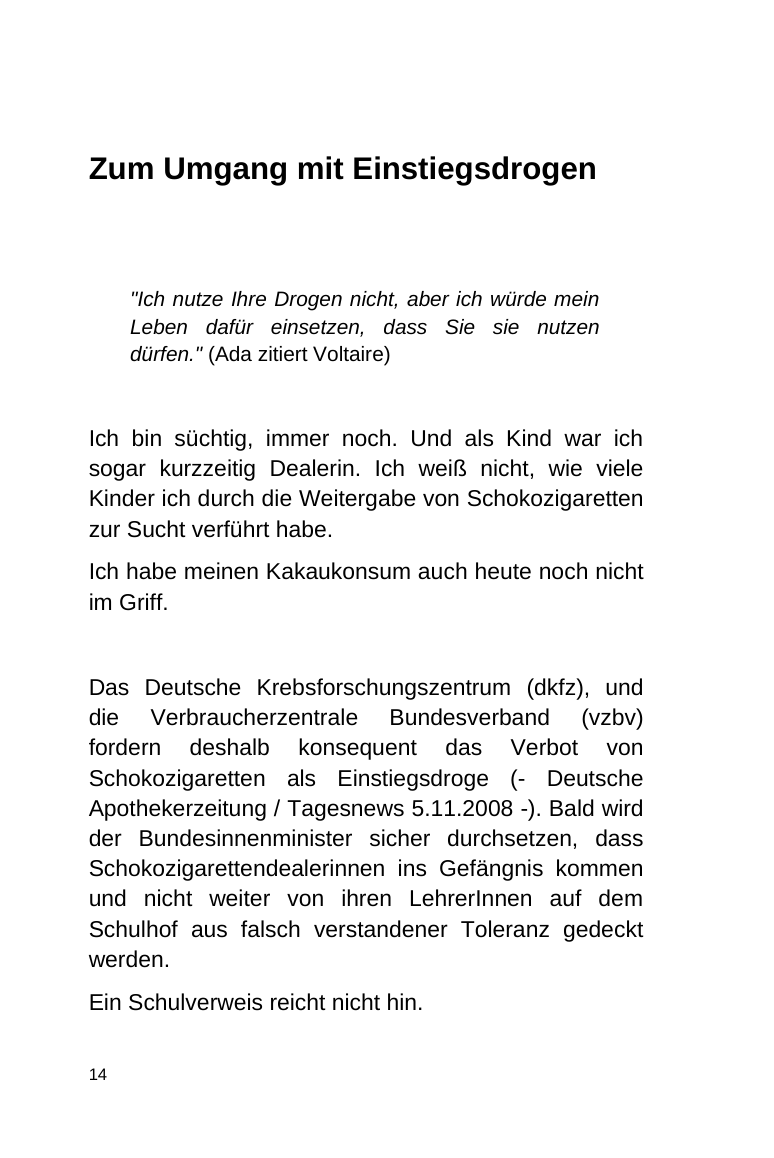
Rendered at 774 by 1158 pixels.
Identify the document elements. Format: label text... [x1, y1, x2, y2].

subtitle Zum Umgang mit Einstiegsdrogen [88, 150, 644, 186]
text Ich habe meinen Kakaukonsum auch heute noch nicht im Griff. [88, 558, 644, 615]
text "Ich nutze Ihre Drogen nicht, aber ich würde mein Leben dafür einsetzen, dass Sie sie nutzen dürfen." (Ada zitiert Voltaire) [130, 287, 602, 366]
text Ein Schulverweis reicht nicht hin. [88, 988, 644, 1015]
text Das Deutsche Krebsforschungszentrum (dkfz), und die Verbraucherzentrale Bundesverband (vzbv) fordern deshalb konsequent das Verbot von Schokozigaretten als Einstiegsdroge (- Deutsche Apothekerzeitung / Tagesnews 5.11.2008 -). Bald wird der Bundesinnenminister sicher durchsetzen, dass Schokozigarettendealerinnen ins Gefängnis kommen und nicht weiter von ihren LehrerInnen auf dem Schulhof aus falsch verstandener Toleranz gedeckt werden. [88, 674, 644, 972]
text Ich bin süchtig, immer noch. Und als Kind war ich sogar kurzzeitig Dealerin. Ich weiß nicht, wie viele Kinder ich durch die Weitergabe von Schokozigaretten zur Sucht verführt habe. [88, 425, 644, 542]
